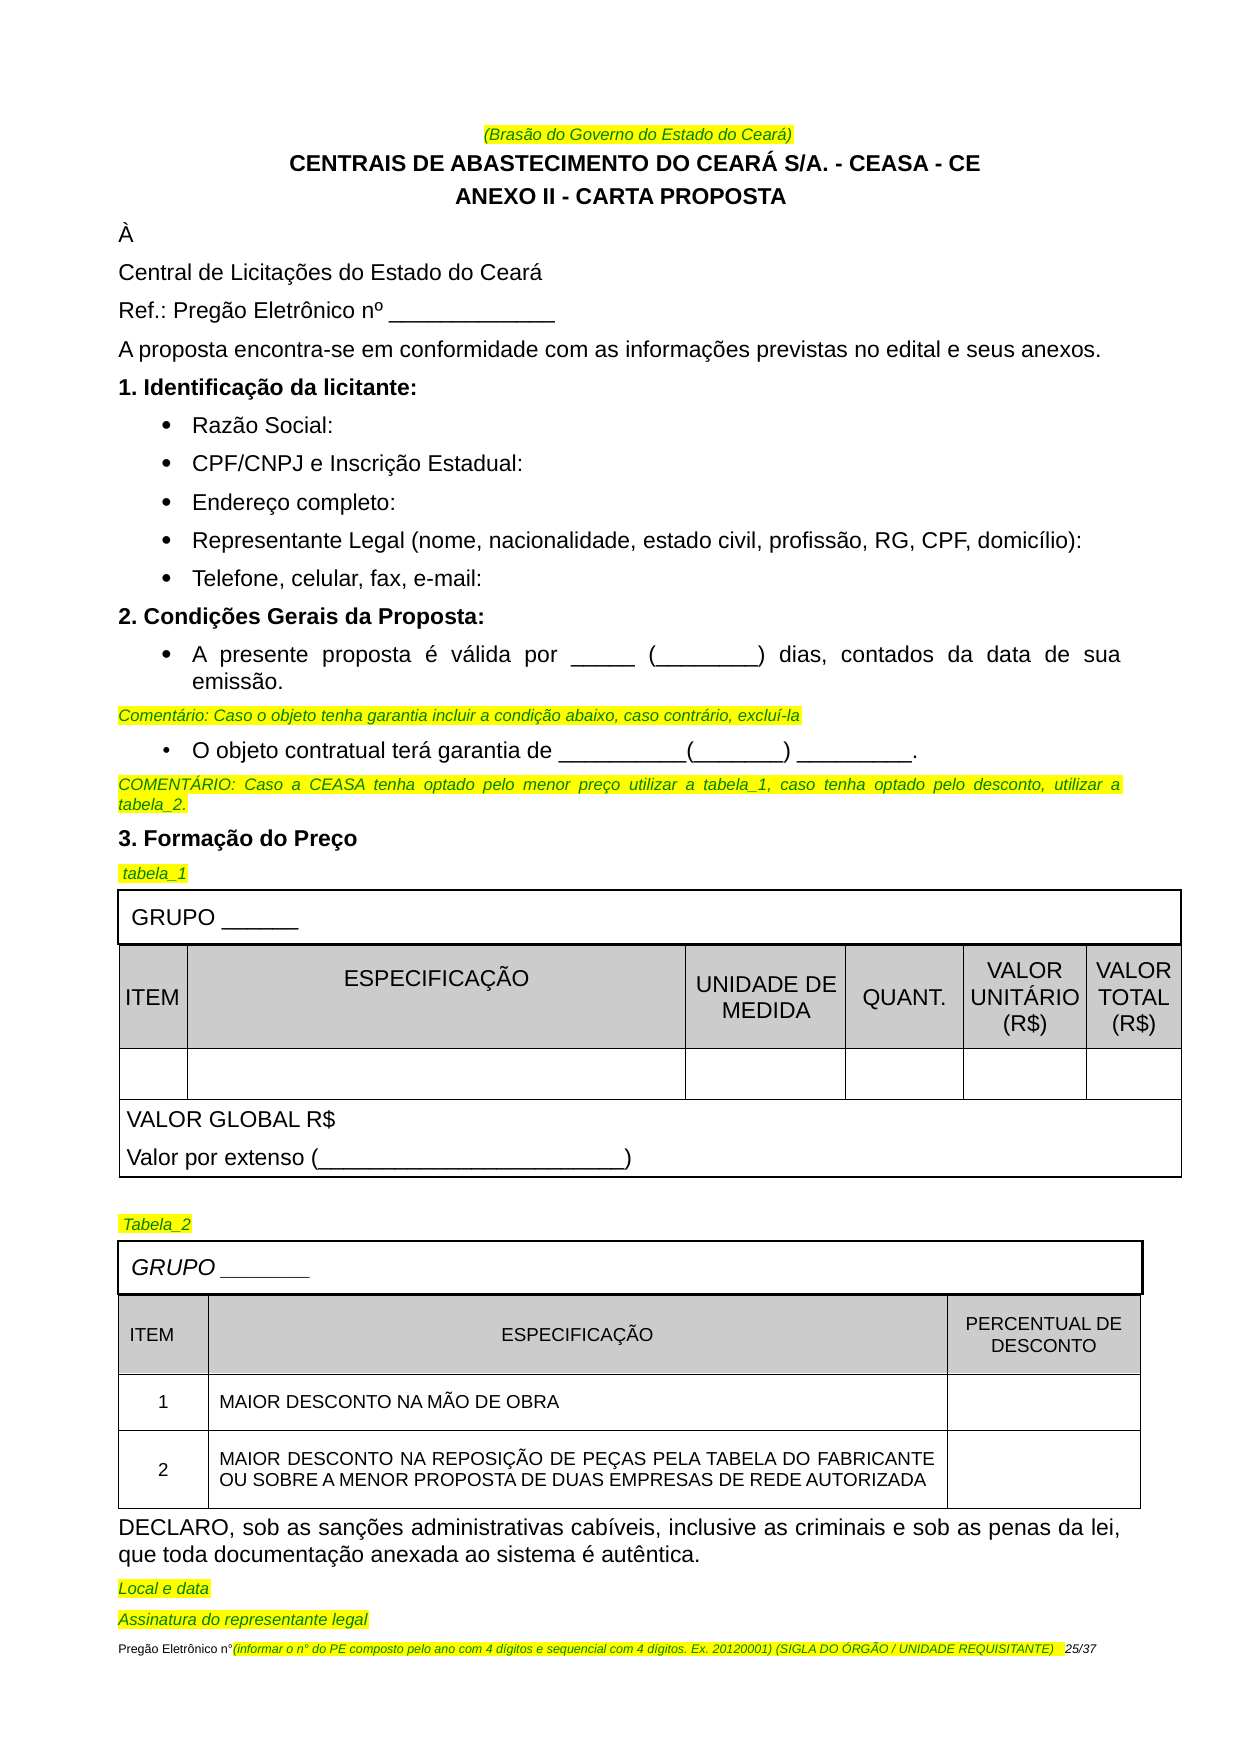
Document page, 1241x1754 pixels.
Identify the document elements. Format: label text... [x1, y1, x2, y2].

text ANEXO II - CARTA PROPOSTA [119, 183, 1122, 209]
text Local e data [118, 1579, 1122, 1598]
table_header VALOR TOTAL (R$) [1087, 946, 1181, 1048]
table_header PERCENTUAL DE DESCONTO [948, 1296, 1140, 1373]
table_cell [948, 1431, 1140, 1508]
list Endereço completo: [162, 488, 1122, 515]
table_cell [188, 1049, 685, 1099]
table_cell MAIOR DESCONTO NA MÃO DE OBRA [209, 1375, 947, 1430]
table_header ESPECIFICAÇÃO [209, 1296, 947, 1373]
table_header UNIDADE DE MEDIDA [686, 946, 845, 1048]
table_header ITEM [119, 1296, 208, 1373]
text Comentário: Caso o objeto tenha garantia incluir a condição abaixo, caso contrário, excluí-la [118, 706, 1122, 725]
table_header GRUPO _______ [119, 1242, 1141, 1293]
list Telefone, celular, fax, e-mail: [162, 565, 1122, 591]
table_header VALOR UNITÁRIO(R$) [964, 946, 1086, 1048]
text À [118, 221, 1078, 247]
list O objeto contratual terá garantia de __________(_______) _________. [162, 737, 1122, 763]
table_cell 2 [119, 1431, 208, 1508]
table_cell [120, 1049, 187, 1099]
table_cell [948, 1375, 1140, 1430]
text A proposta encontra-se em conformidade com as informações previstas no edital e seus anexos. [118, 336, 1121, 362]
table_cell VALOR GLOBAL R$ Valor por extenso (________________________) [120, 1100, 1181, 1176]
list Razão Social: [162, 412, 1122, 438]
text 2. Condições Gerais da Proposta: [118, 603, 1122, 629]
table_cell [964, 1049, 1086, 1099]
text 3. Formação do Preço [118, 825, 1122, 852]
table_header GRUPO ______ [119, 891, 1180, 943]
table_cell MAIOR DESCONTO NA REPOSIÇÃO DE PEÇAS PELA TABELA DO FABRICANTE OU SOBRE A MENOR PROPOSTA DE DUAS EMPRESAS DE REDE AUTORIZADA [209, 1431, 947, 1508]
text COMENTÁRIO: Caso a CEASA tenha optado pelo menor preço utilizar a tabela_1, caso tenha optado pelo desconto, utilizar a tabela_2. [118, 775, 1123, 813]
list CPF/CNPJ e Inscrição Estadual: [162, 450, 1122, 477]
text tabela_1 [118, 864, 1122, 883]
table_cell [686, 1049, 845, 1099]
table_header ESPECIFICAÇÃO [188, 946, 685, 1048]
text 1. Identificação da licitante: [118, 374, 1122, 400]
table_header QUANT. [846, 946, 963, 1048]
table_cell [1087, 1049, 1181, 1099]
text Ref.: Pregão Eletrônico nº _____________ [118, 297, 1078, 324]
table_cell [846, 1049, 963, 1099]
text Central de Licitações do Estado do Ceará [118, 259, 1078, 285]
list A presente proposta é válida por _____ (________) dias, contados da data de sua emissão. [162, 641, 1122, 694]
text DECLARO, sob as sanções administrativas cabíveis, inclusive as criminais e sob as penas da lei, que toda documentação anexada ao sistema é autêntica. [118, 1514, 1122, 1567]
text Assinatura do representante legal [118, 1610, 1122, 1629]
table_cell 1 [119, 1375, 208, 1430]
text Tabela_2 [118, 1214, 1122, 1233]
table_header ITEM [120, 946, 187, 1048]
list Representante Legal (nome, nacionalidade, estado civil, profissão, RG, CPF, domicílio): [162, 527, 1122, 553]
